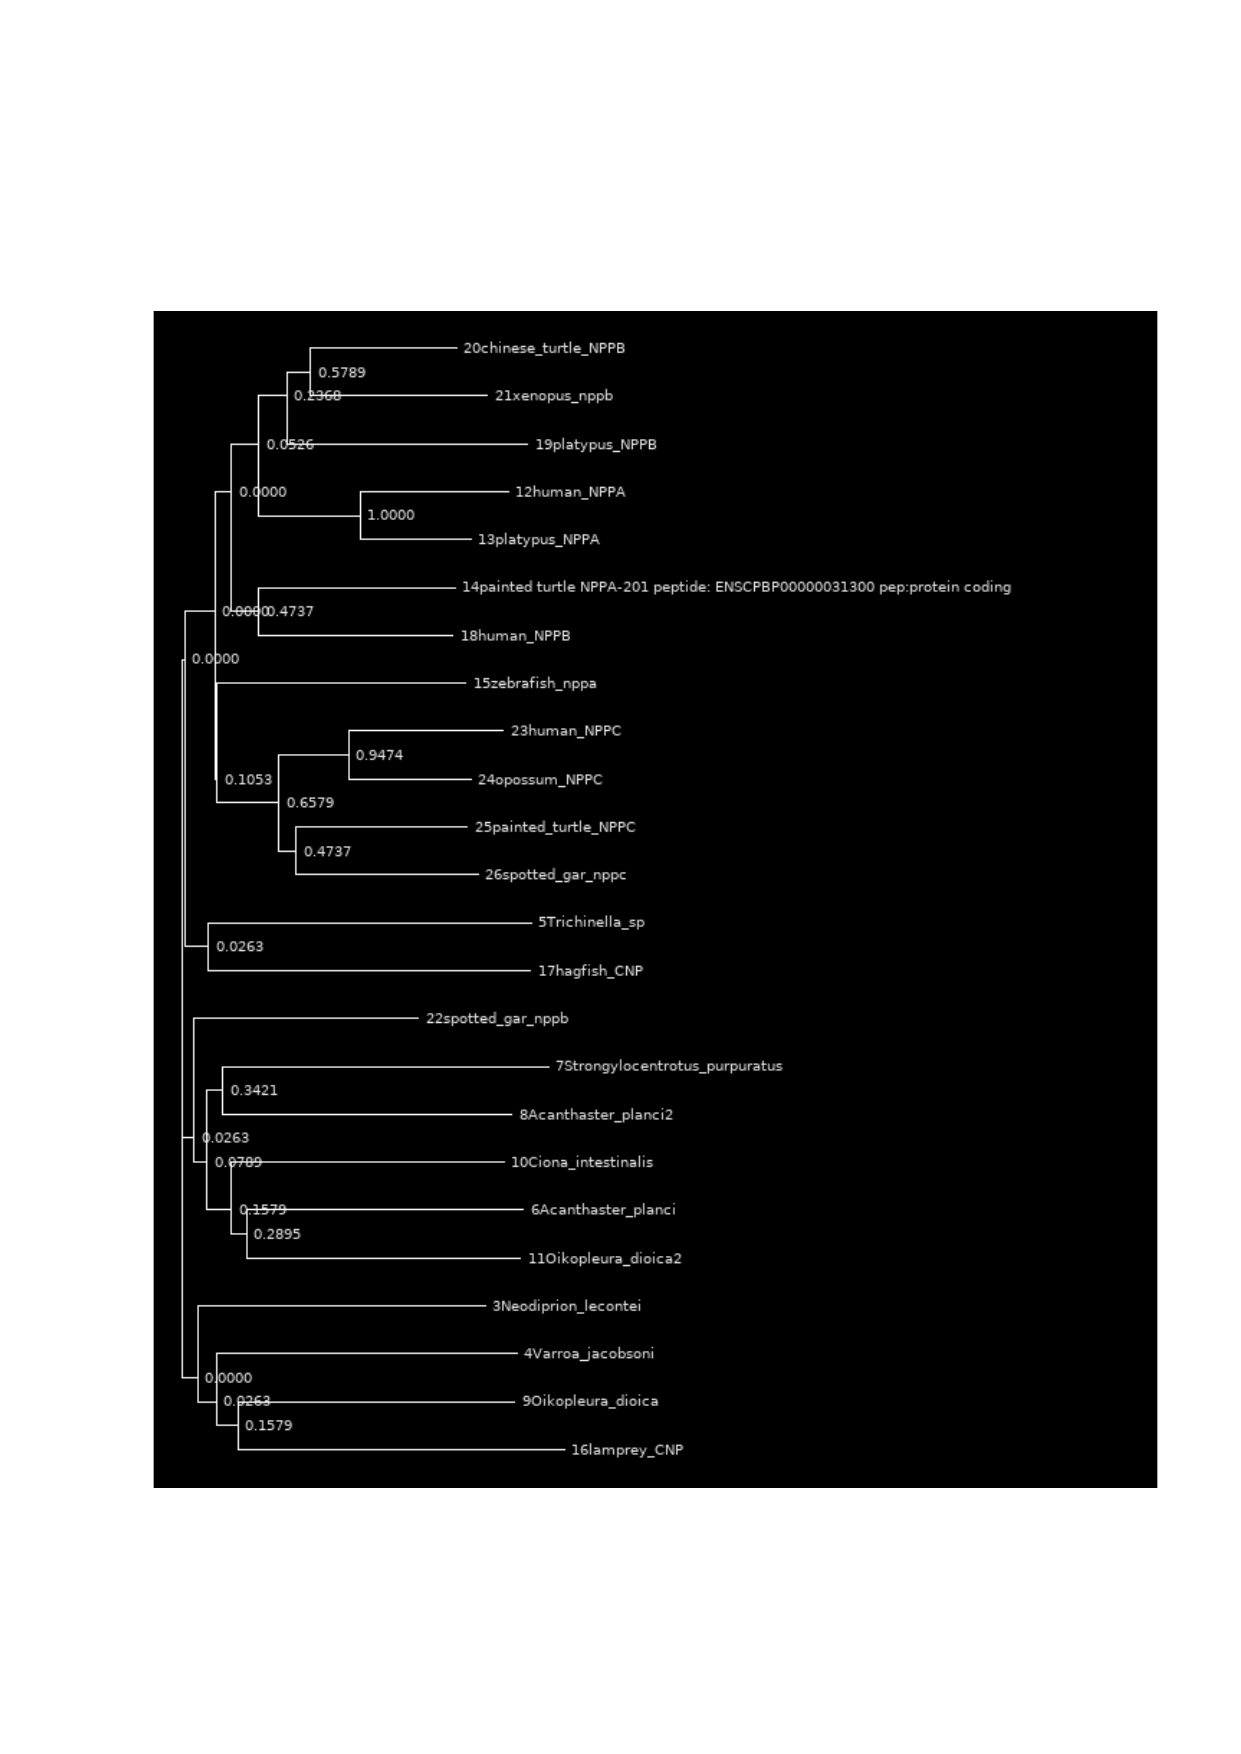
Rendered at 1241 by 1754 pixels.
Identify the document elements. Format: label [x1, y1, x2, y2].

picture [153, 311, 1158, 1488]
